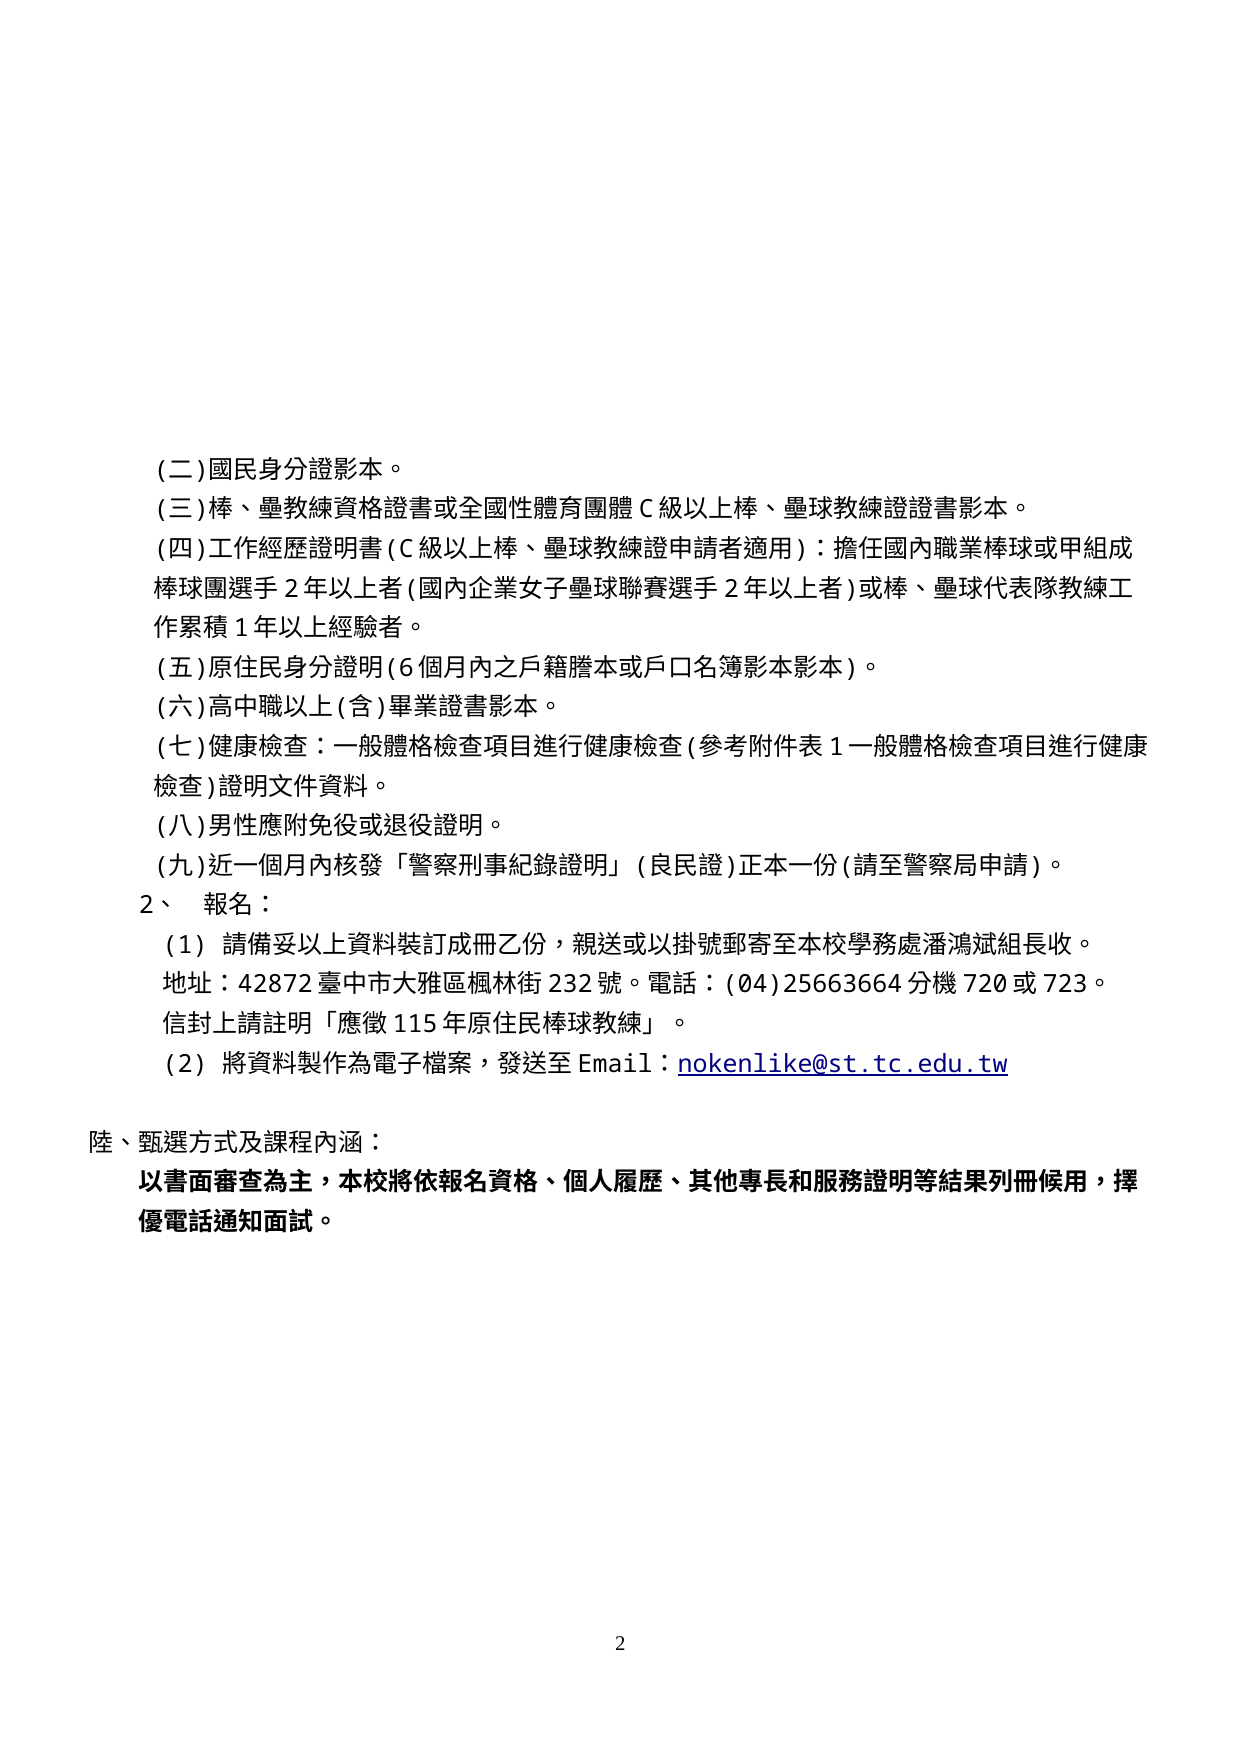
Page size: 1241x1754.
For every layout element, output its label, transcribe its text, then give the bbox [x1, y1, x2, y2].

text (四)工作經歷證明書(C級以上棒、壘球教練證申請者適用)：擔任國內職業棒球或甲組成棒球團選手2年以上者(國內企業女子壘球聯賽選手2年以上者)或棒、壘球代表隊教練工作累積1年以上經驗者。 [154, 526, 1152, 644]
text (三)棒、壘教練資格證書或全國性體育團體C級以上棒、壘球教練證證書影本。 [154, 486, 1152, 526]
text (五)原住民身分證明(6個月內之戶籍謄本或戶口名簿影本影本)。 [154, 644, 1152, 684]
text 2、 報名： [89, 882, 1152, 922]
text 信封上請註明「應徵115年原住民棒球教練」。 (2) 將資料製作為電子檔案，發送至Email：nokenlike@st.tc.edu.tw [162, 1001, 1152, 1080]
text (二)國民身分證影本。 [154, 447, 1152, 486]
text 陸、甄選方式及課程內涵： [89, 1119, 1152, 1159]
text (九)近一個月內核發「警察刑事紀錄證明」(良民證)正本一份(請至警察局申請)。 [154, 842, 1152, 882]
text (七)健康檢查：一般體格檢查項目進行健康檢查(參考附件表1一般體格檢查項目進行健康檢查)證明文件資料。 [154, 724, 1152, 803]
text 地址：42872臺中市大雅區楓林街232號。電話：(04)25663664分機720或723。 [133, 961, 1152, 1001]
text (1) 請備妥以上資料裝訂成冊乙份，親送或以掛號郵寄至本校學務處潘鴻斌組長收。 [133, 922, 1152, 961]
text (六)高中職以上(含)畢業證書影本。 [154, 684, 1152, 724]
text 以書面審查為主，本校將依報名資格、個人履歷、其他專長和服務證明等結果列冊候用，擇優電話通知面試。 [139, 1159, 1152, 1238]
text (八)男性應附免役或退役證明。 [154, 803, 1152, 842]
